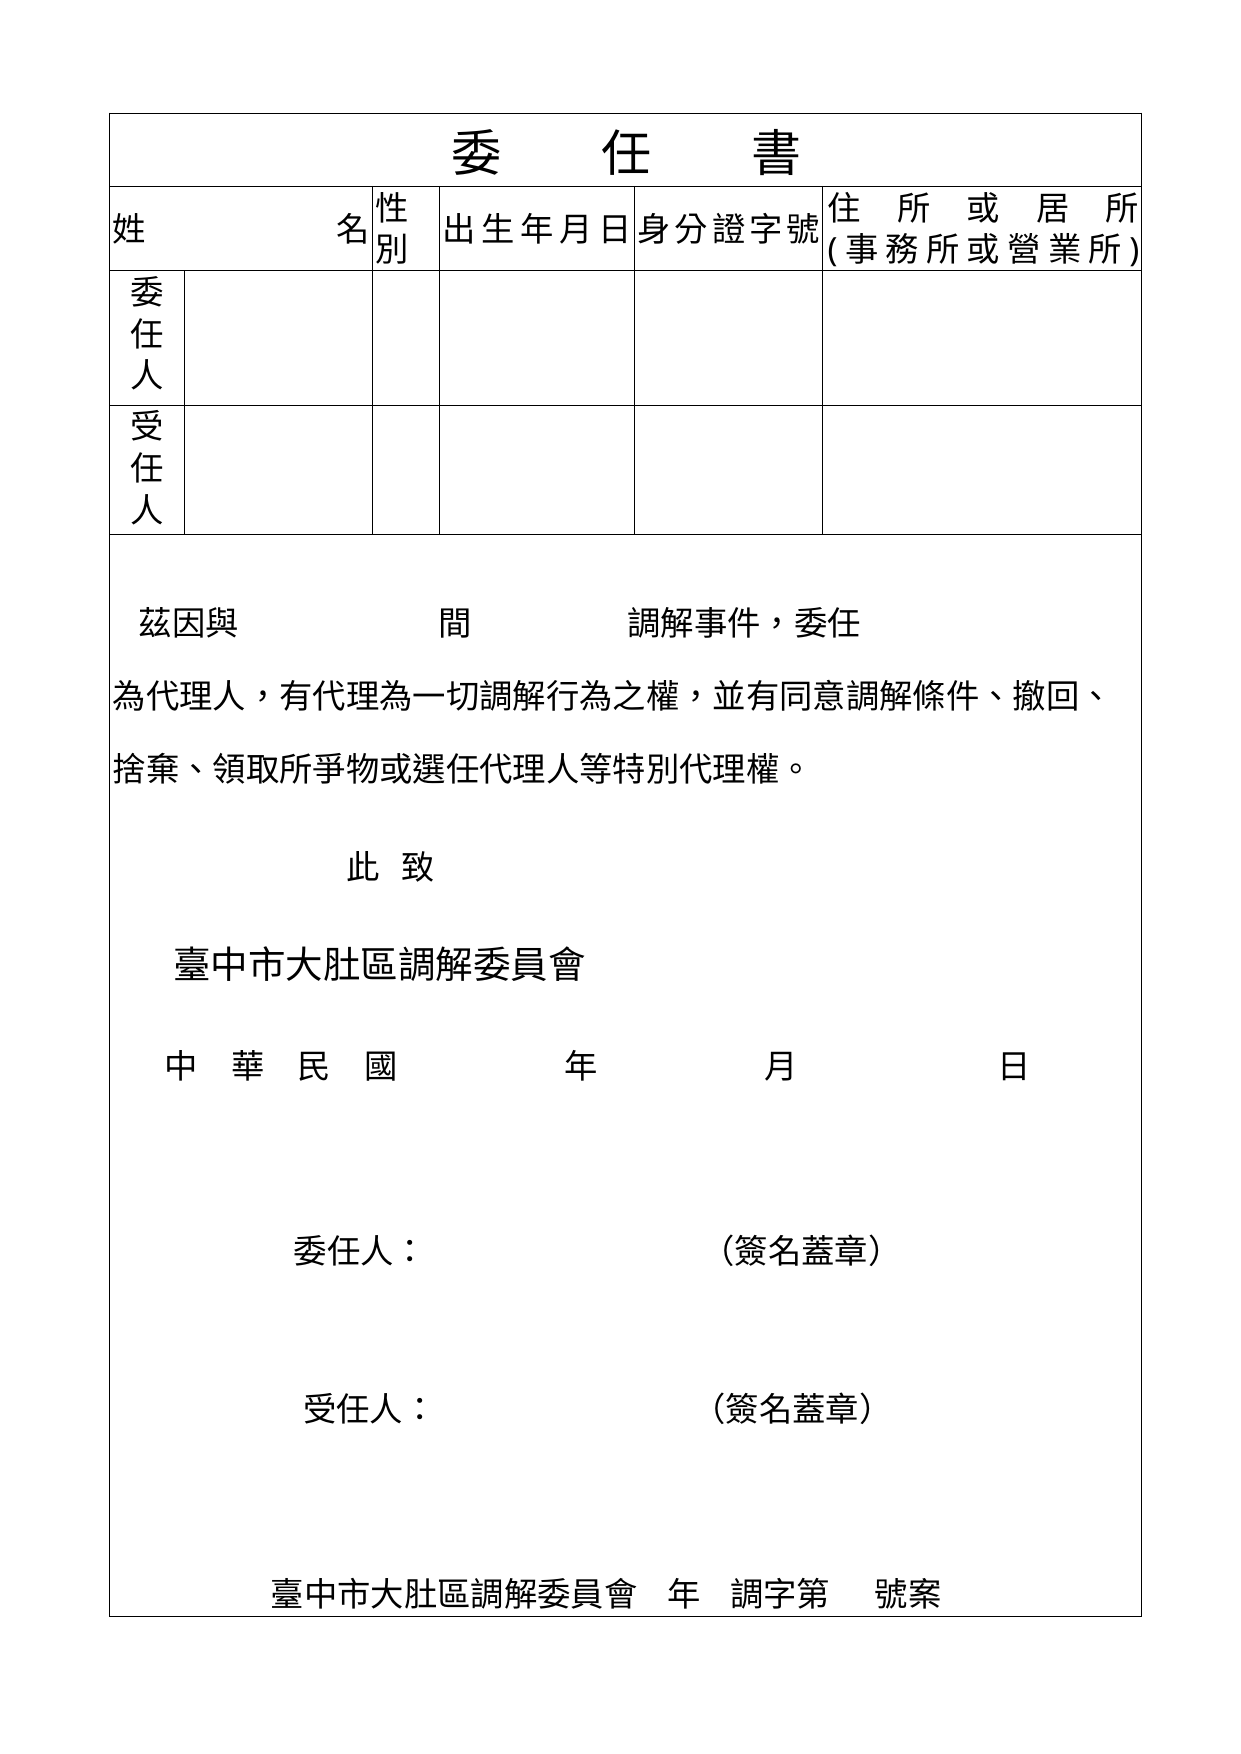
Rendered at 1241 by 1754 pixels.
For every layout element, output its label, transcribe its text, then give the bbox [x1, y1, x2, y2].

table_cell [185, 406, 372, 534]
table_header 委 任 書 [110, 114, 1141, 186]
table_cell [440, 406, 634, 534]
table_cell 茲因與 間 調解事件，委任 為代理人，有代理為一切調解行為之權，並有同意調解條件、撤回、捨棄、領取所爭物或選任代理人等特別代理權。 此 致 臺中市大肚區調解委員會 中 華 民 國 年 月 日 委任人： （簽名蓋章） 受任人： （簽名蓋章） 臺中市大肚區調解委員會 年 調字第 號案 [110, 535, 1141, 1616]
table_cell 住所或居所 (事務所或營業所) [823, 187, 1141, 270]
table_cell [823, 406, 1141, 534]
table_cell [635, 271, 822, 404]
table_cell 委 任 人 [110, 271, 184, 404]
table_cell [373, 406, 439, 534]
table_cell [823, 271, 1141, 404]
table_cell [373, 271, 439, 404]
table_cell [635, 406, 822, 534]
table_cell [185, 271, 372, 404]
table_cell 身分證字號 [635, 187, 822, 270]
table_cell 性別 [373, 187, 439, 270]
table_cell 出生年月日 [440, 187, 634, 270]
table_cell 受 任 人 [110, 406, 184, 534]
table_cell 姓名 [110, 187, 372, 270]
table_cell [440, 271, 634, 404]
